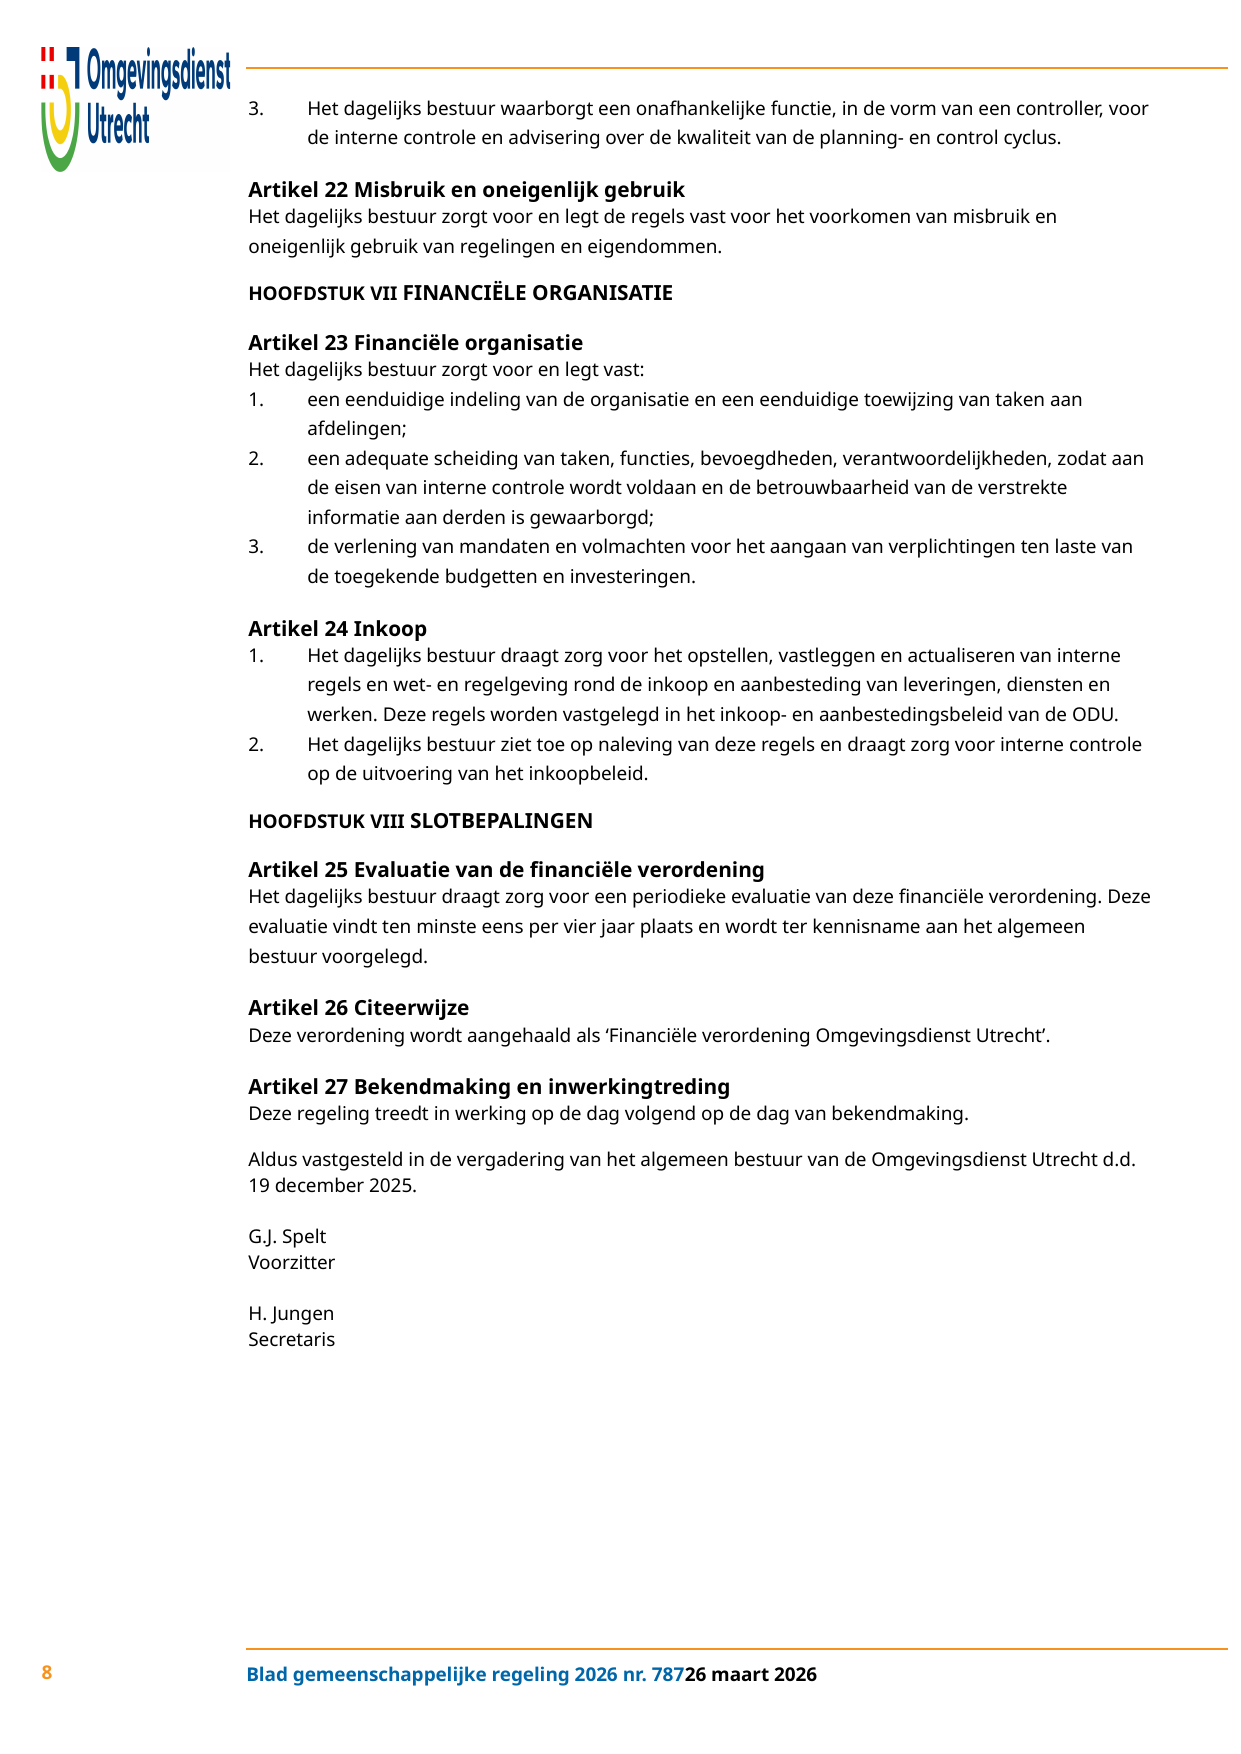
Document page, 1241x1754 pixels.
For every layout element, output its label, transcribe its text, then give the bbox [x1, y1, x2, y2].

list Het dagelijks bestuur waarborgt een onafhankelijke functie, in de vorm van een controller, voor de interne controle en advisering over de kwaliteit van de planning- en control cyclus. [248, 95, 1152, 150]
text Artikel 25 Evaluatie van de financiële verordening [248, 855, 1152, 884]
text Aldus vastgesteld in de vergadering van het algemeen bestuur van de Omgevingsdienst Utrecht d.d. 19 december 2025. [248, 1146, 1152, 1198]
text HOOFDSTUK VII FINANCIËLE ORGANISATIE [248, 278, 1152, 307]
list Het dagelijks bestuur ziet toe op naleving van deze regels en draagt zorg voor interne controle op de uitvoering van het inkoopbeleid. [248, 731, 1152, 786]
picture [41, 47, 231, 172]
text Deze verordening wordt aangehaald als ‘Financiële verordening Omgevingsdienst Utrecht’. [248, 1022, 1152, 1047]
text HOOFDSTUK VIII SLOTBEPALINGEN [248, 806, 1152, 834]
list een eenduidige indeling van de organisatie en een eenduidige toewijzing van taken aan afdelingen; [248, 386, 1152, 441]
text Het dagelijks bestuur draagt zorg voor een periodieke evaluatie van deze financiële verordening. Deze evaluatie vindt ten minste eens per vier jaar plaats en wordt ter kennisname aan het algemeen bestuur voorgelegd. [248, 884, 1152, 969]
text Het dagelijks bestuur zorgt voor en legt de regels vast voor het voorkomen van misbruik en oneigenlijk gebruik van regelingen en eigendommen. [248, 203, 1152, 258]
text Het dagelijks bestuur zorgt voor en legt vast: [248, 356, 1152, 382]
text Voorzitter [248, 1249, 1152, 1275]
text H. Jungen [248, 1301, 1152, 1326]
text Artikel 27 Bekendmaking en inwerkingtreding [248, 1072, 1152, 1101]
text Artikel 26 Citeerwijze [248, 993, 1152, 1022]
text Secretaris [248, 1326, 1152, 1352]
text G.J. Spelt [248, 1223, 1152, 1249]
list de verlening van mandaten en volmachten voor het aangaan van verplichtingen ten laste van de toegekende budgetten en investeringen. [248, 534, 1152, 589]
text Deze regeling treedt in werking op de dag volgend op de dag van bekendmaking. [248, 1101, 1152, 1126]
list Het dagelijks bestuur draagt zorg voor het opstellen, vastleggen en actualiseren van interne regels en wet- en regelgeving rond de inkoop en aanbesteding van leveringen, diensten en werken. Deze regels worden vastgelegd in het inkoop- en aanbestedingsbeleid van de ODU. [248, 642, 1152, 727]
text Artikel 22 Misbruik en oneigenlijk gebruik [248, 175, 1152, 203]
text Artikel 24 Inkoop [248, 614, 1152, 642]
list een adequate scheiding van taken, functies, bevoegdheden, verantwoordelijkheden, zodat aan de eisen van interne controle wordt voldaan en de betrouwbaarheid van de verstrekte informatie aan derden is gewaarborgd; [248, 445, 1152, 530]
text Artikel 23 Financiële organisatie [248, 328, 1152, 356]
